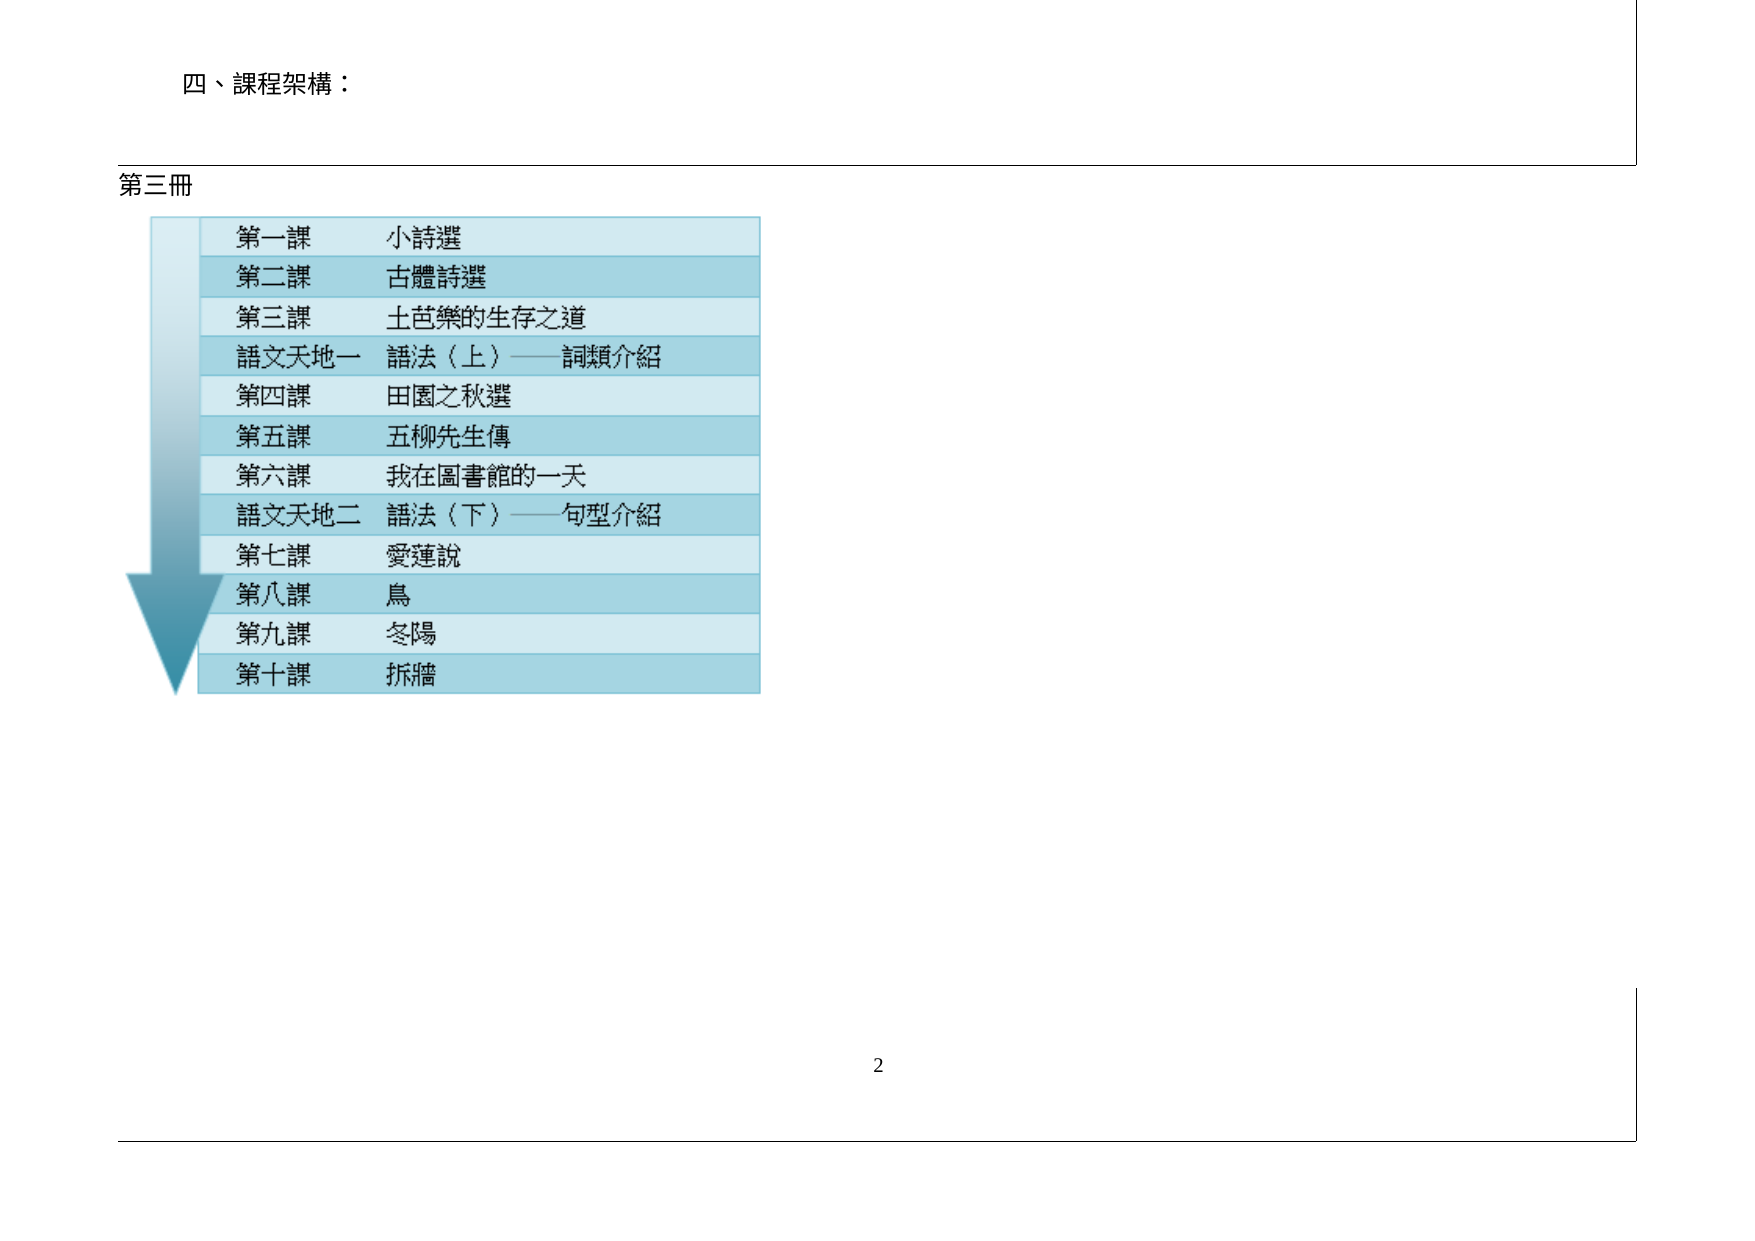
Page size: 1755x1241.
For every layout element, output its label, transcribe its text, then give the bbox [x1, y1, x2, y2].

text 四、課程架構： [118, 0, 1636, 165]
text 第三冊 [118, 165, 1636, 202]
